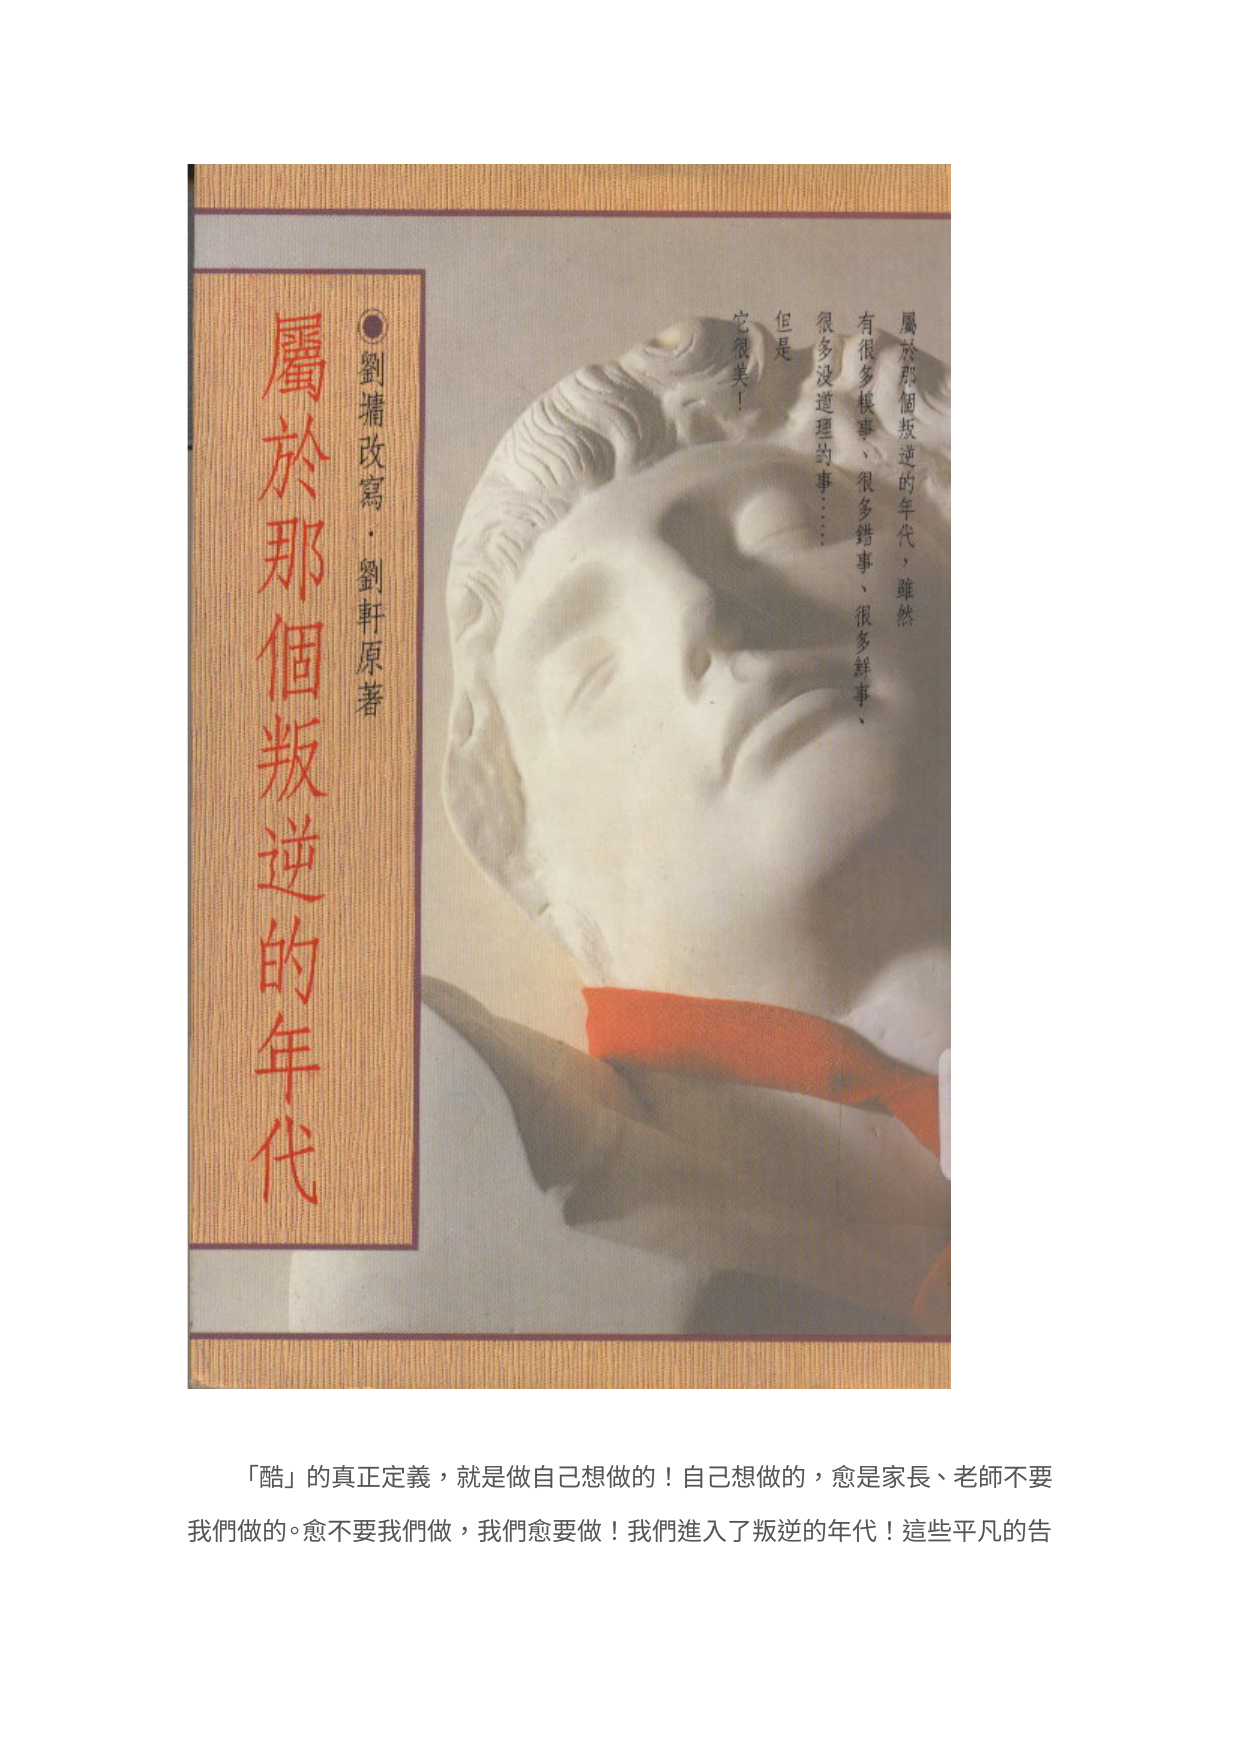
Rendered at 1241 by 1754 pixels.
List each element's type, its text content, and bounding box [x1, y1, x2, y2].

text 「酷」的真正定義，就是做自己想做的！自己想做的，愈是家長、老師不要我們做的。愈不要我們做，我們愈要做！我們進入了叛逆的年代！這些平凡的告 [187, 1439, 1053, 1548]
picture [187, 164, 951, 1389]
